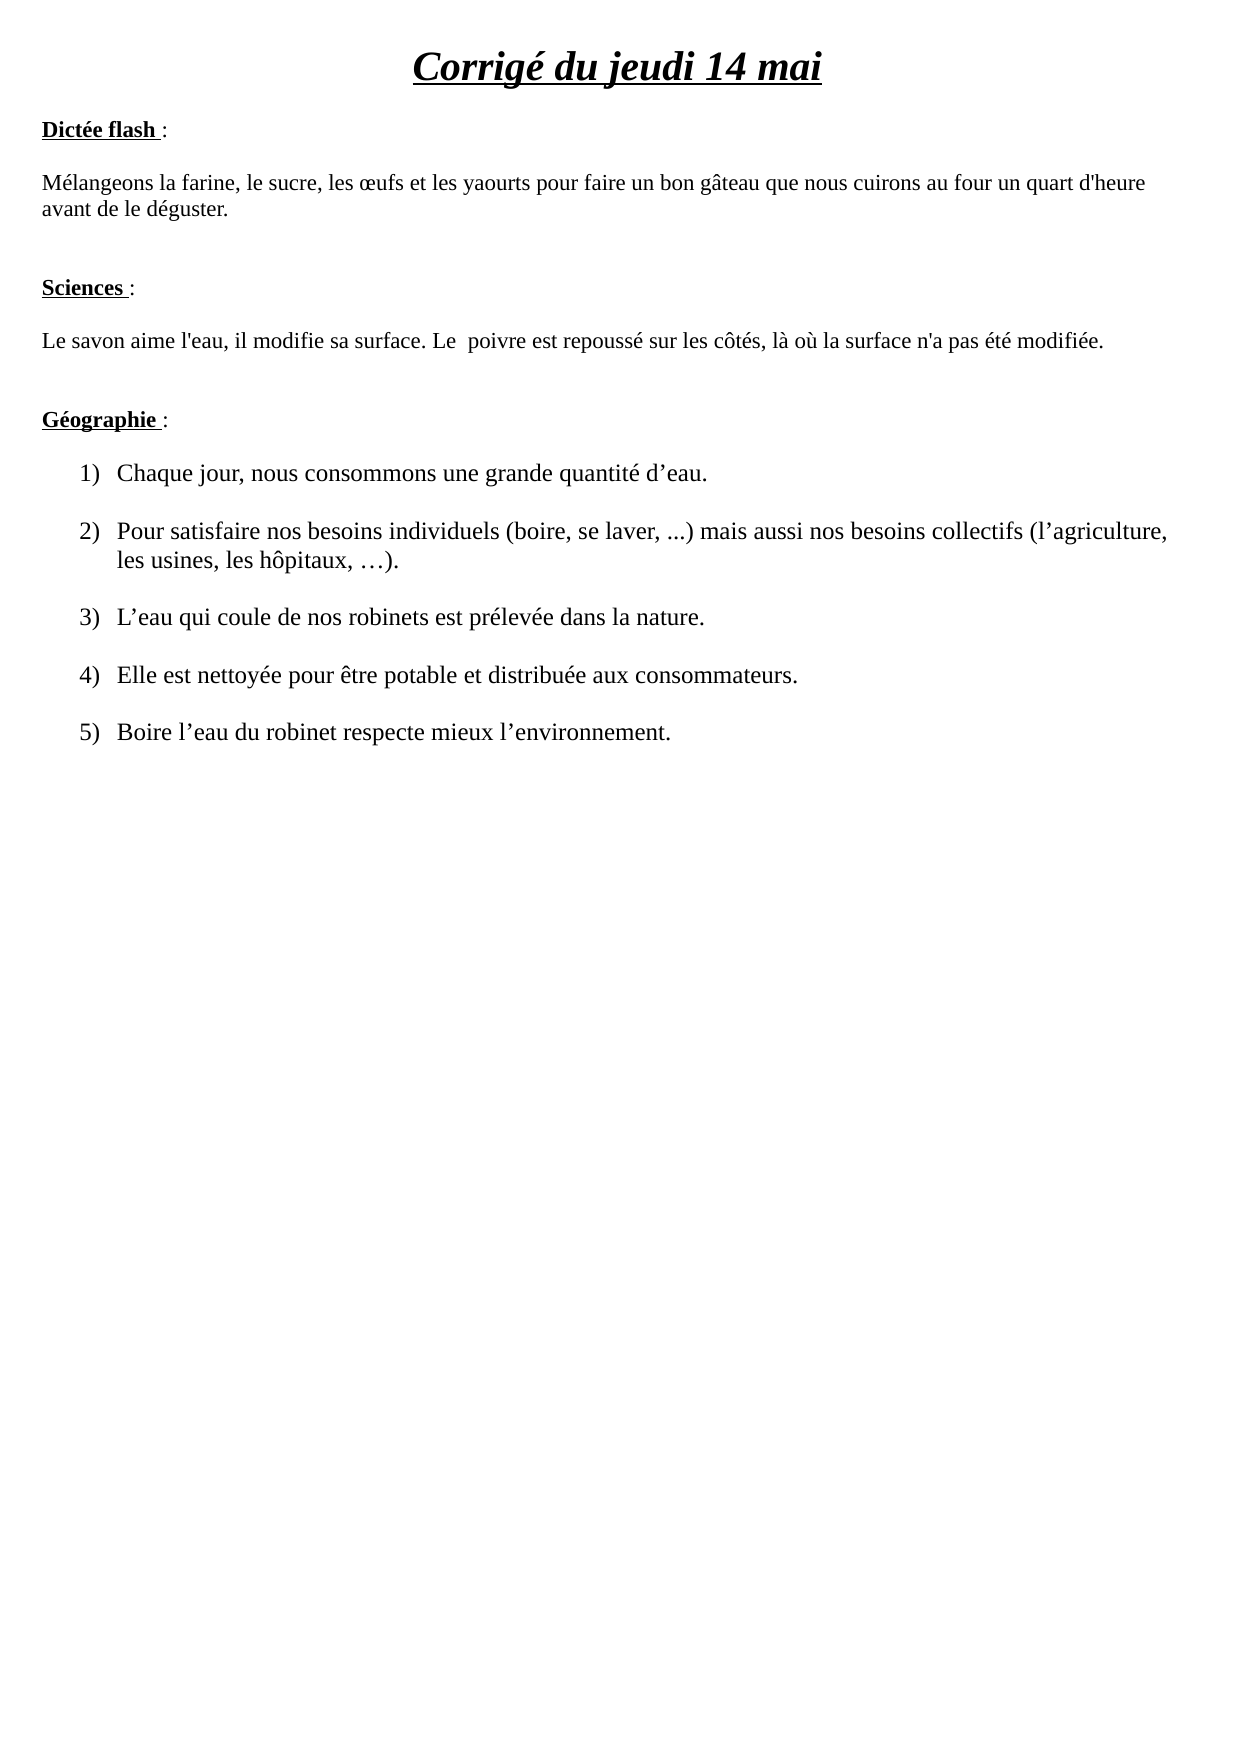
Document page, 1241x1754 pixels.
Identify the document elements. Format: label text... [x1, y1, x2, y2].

list L’eau qui coule de nos robinets est prélevée dans la nature. [79, 602, 1197, 631]
text Dictée flash : [42, 116, 1197, 142]
text Sciences : [42, 274, 1197, 300]
text Géographie : [42, 406, 1197, 432]
list Chaque jour, nous consommons une grande quantité d’eau. [79, 458, 1197, 487]
list Elle est nettoyée pour être potable et distribuée aux consommateurs. [79, 660, 1197, 688]
text Le savon aime l'eau, il modifie sa surface. Le poivre est repoussé sur les côtés, là où la surface n'a pas été modifiée. [42, 327, 1197, 353]
text Corrigé du jeudi 14 mai [42, 42, 1197, 89]
list Pour satisfaire nos besoins individuels (boire, se laver, ...) mais aussi nos besoins collectifs (l’agriculture, les usines, les hôpitaux, …). [79, 516, 1197, 573]
text Mélangeons la farine, le sucre, les œufs et les yaourts pour faire un bon gâteau que nous cuirons au four un quart d'heure avant de le déguster. [42, 169, 1197, 221]
list Boire l’eau du robinet respecte mieux l’environnement. [79, 717, 1197, 746]
